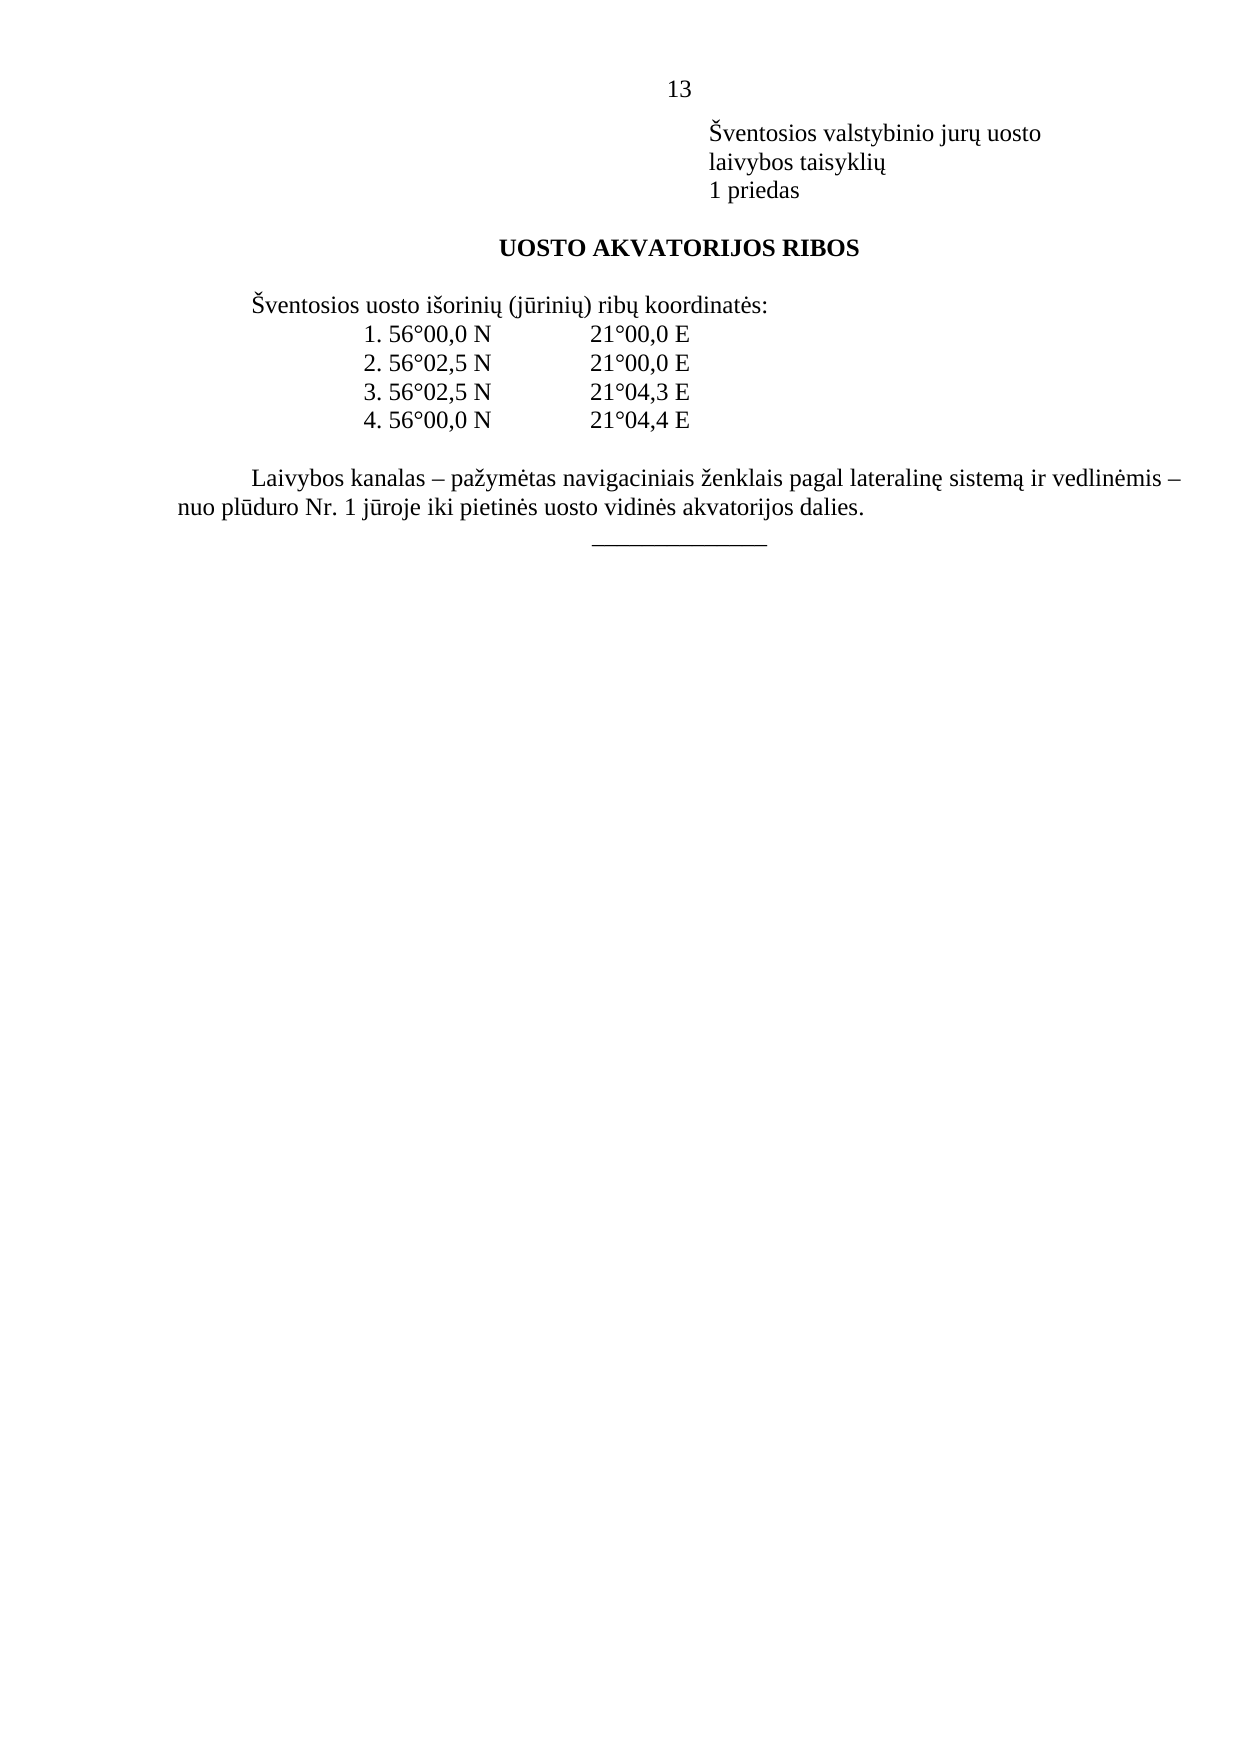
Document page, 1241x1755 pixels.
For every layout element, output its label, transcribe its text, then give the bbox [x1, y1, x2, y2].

text ______________ [177, 521, 1181, 549]
text Laivybos kanalas – pažymėtas navigaciniais ženklais pagal lateralinę sistemą ir vedlinėmis – nuo plūduro Nr. 1 jūroje iki pietinės uosto vidinės akvatorijos dalies. [177, 463, 1181, 521]
text Šventosios uosto išorinių (jūrinių) ribų koordinatės: [177, 291, 1181, 319]
text laivybos taisyklių [177, 147, 1181, 176]
text 1 priedas [177, 176, 1181, 204]
text 3. 56°02,5 N 21°04,3 E [289, 377, 1181, 406]
text Šventosios valstybinio jurų uosto [709, 118, 1181, 147]
text 2. 56°02,5 N 21°00,0 E [289, 348, 1181, 377]
text 1. 56°00,0 N 21°00,0 E [289, 319, 1181, 348]
text UOSTO AKVATORIJOS RIBOS [177, 233, 1181, 262]
text 4. 56°00,0 N 21°04,4 E [289, 406, 1181, 434]
